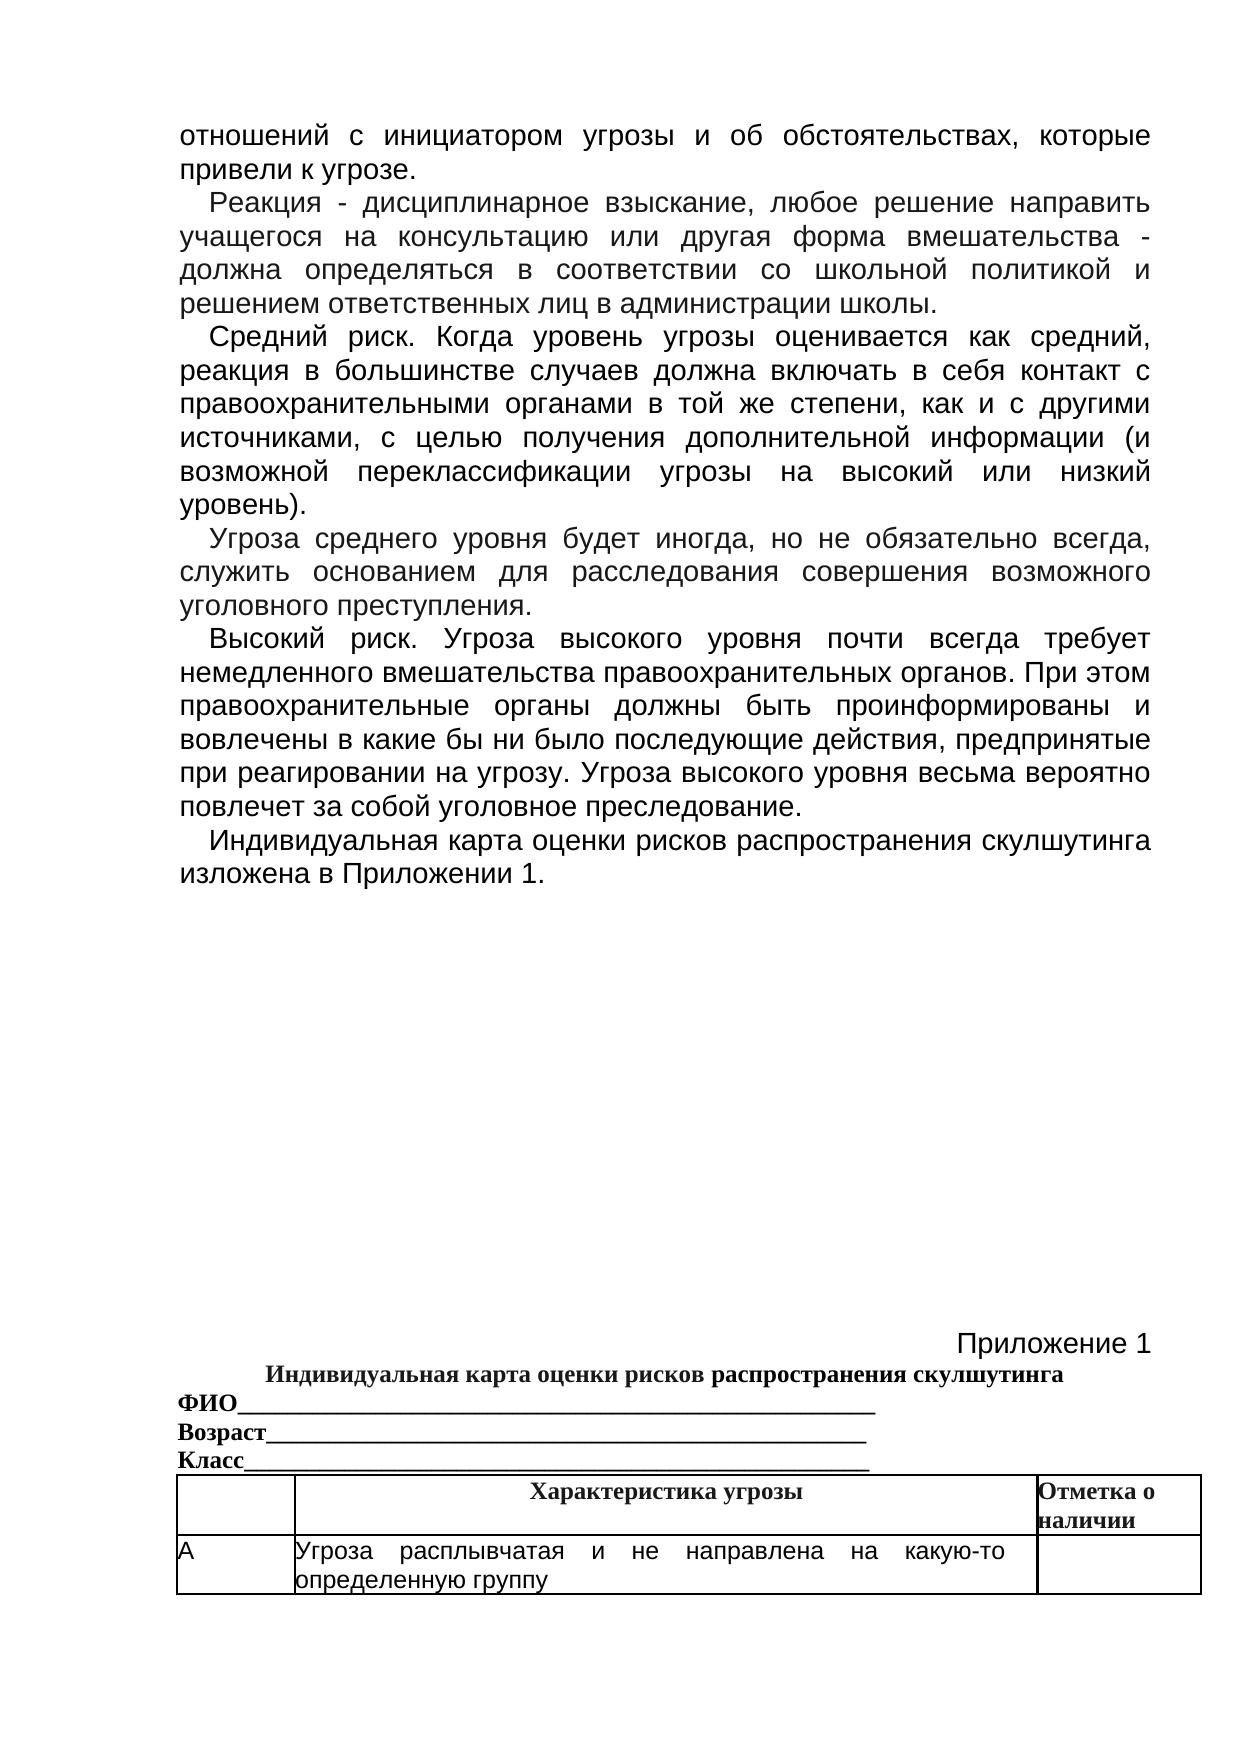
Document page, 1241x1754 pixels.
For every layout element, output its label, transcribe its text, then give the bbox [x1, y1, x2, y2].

text Приложение 1 [177, 1326, 1152, 1359]
text Индивидуальная карта оценки рисков распространения скулшутинга [177, 1359, 1152, 1388]
text Реакция - дисциплинарное взыскание, любое решение направить учащегося на консультацию или другая форма вмешательства - должна определяться в соответствии со школьной политикой и решением ответственных лиц в администрации школы. [179, 185, 1152, 319]
text Класс__________________________________________________ [177, 1445, 1152, 1474]
text ФИО___________________________________________________ [177, 1388, 1152, 1417]
text Средний риск. Когда уровень угрозы оценивается как средний, реакция в большинстве случаев должна включать в себя контакт с правоохранительными органами в той же степени, как и с другими источниками, с целью получения дополнительной информации (и возможной переклассификации угрозы на высокий или низкий уровень). [179, 319, 1152, 521]
table_header Отметка о наличии [1039, 1476, 1200, 1534]
table_cell А [178, 1536, 294, 1593]
text отношений с инициатором угрозы и об обстоятельствах, которые привели к угрозе. [179, 118, 1152, 185]
text Возраст________________________________________________ [177, 1417, 1152, 1445]
table_cell Угроза расплывчатая и не направлена на какую-то определенную группу [296, 1536, 1036, 1593]
text Индивидуальная карта оценки рисков распространения скулшутинга изложена в Приложении 1. [179, 822, 1152, 889]
table_header [178, 1476, 294, 1534]
table_cell [1039, 1536, 1200, 1593]
table_header Характеристика угрозы [296, 1476, 1036, 1534]
text Угроза среднего уровня будет иногда, но не обязательно всегда, служить основанием для расследования совершения возможного уголовного преступления. [179, 521, 1152, 621]
text Высокий риск. Угроза высокого уровня почти всегда требует немедленного вмешательства правоохранительных органов. При этом правоохранительные органы должны быть проинформированы и вовлечены в какие бы ни было последующие действия, предпринятые при реагировании на угрозу. Угроза высокого уровня весьма вероятно повлечет за собой уголовное преследование. [179, 621, 1152, 822]
